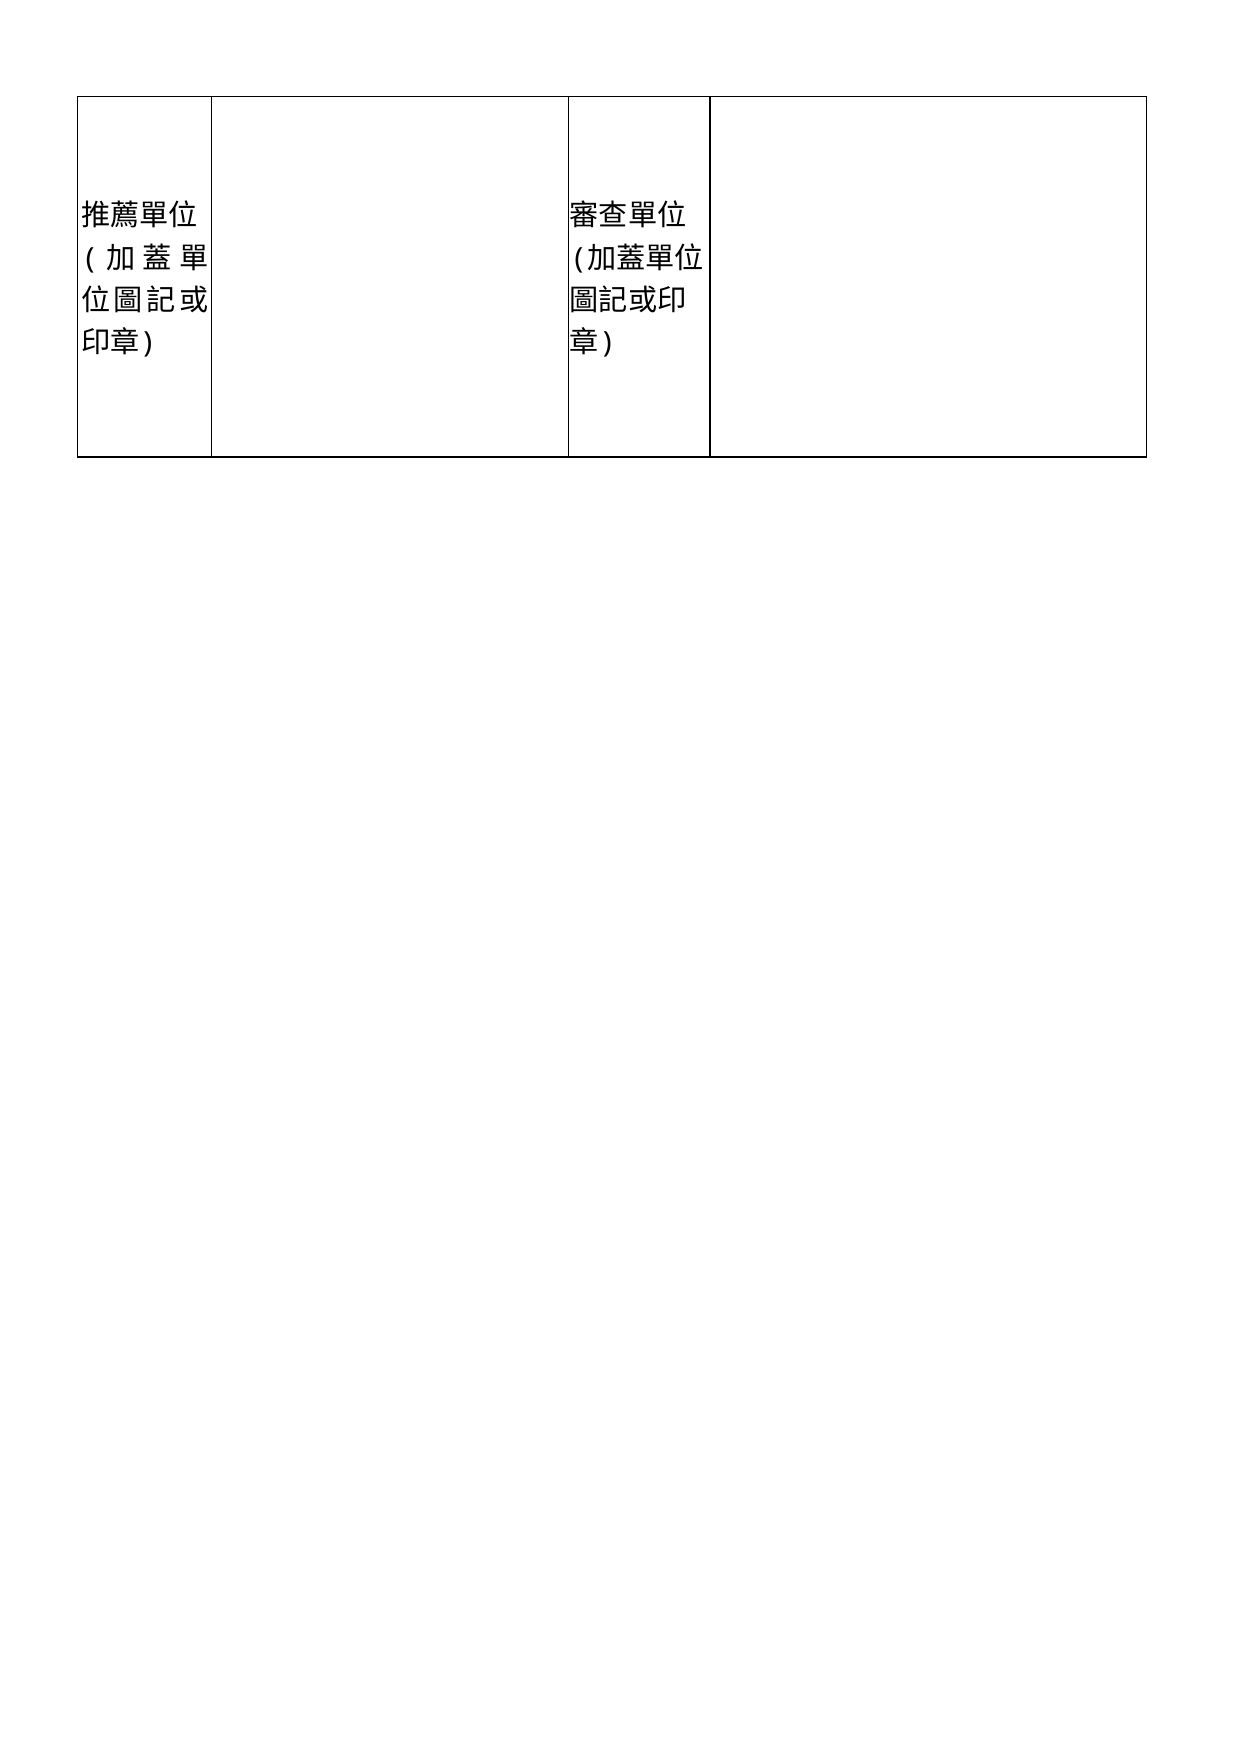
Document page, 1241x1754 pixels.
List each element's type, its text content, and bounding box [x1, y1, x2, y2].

table_cell [212, 97, 568, 456]
table_cell 推薦單位 (加蓋單位圖記或印章) [78, 97, 211, 456]
table_cell 審查單位 (加蓋單位圖記或印章) [569, 97, 709, 456]
table_cell [711, 97, 1146, 456]
